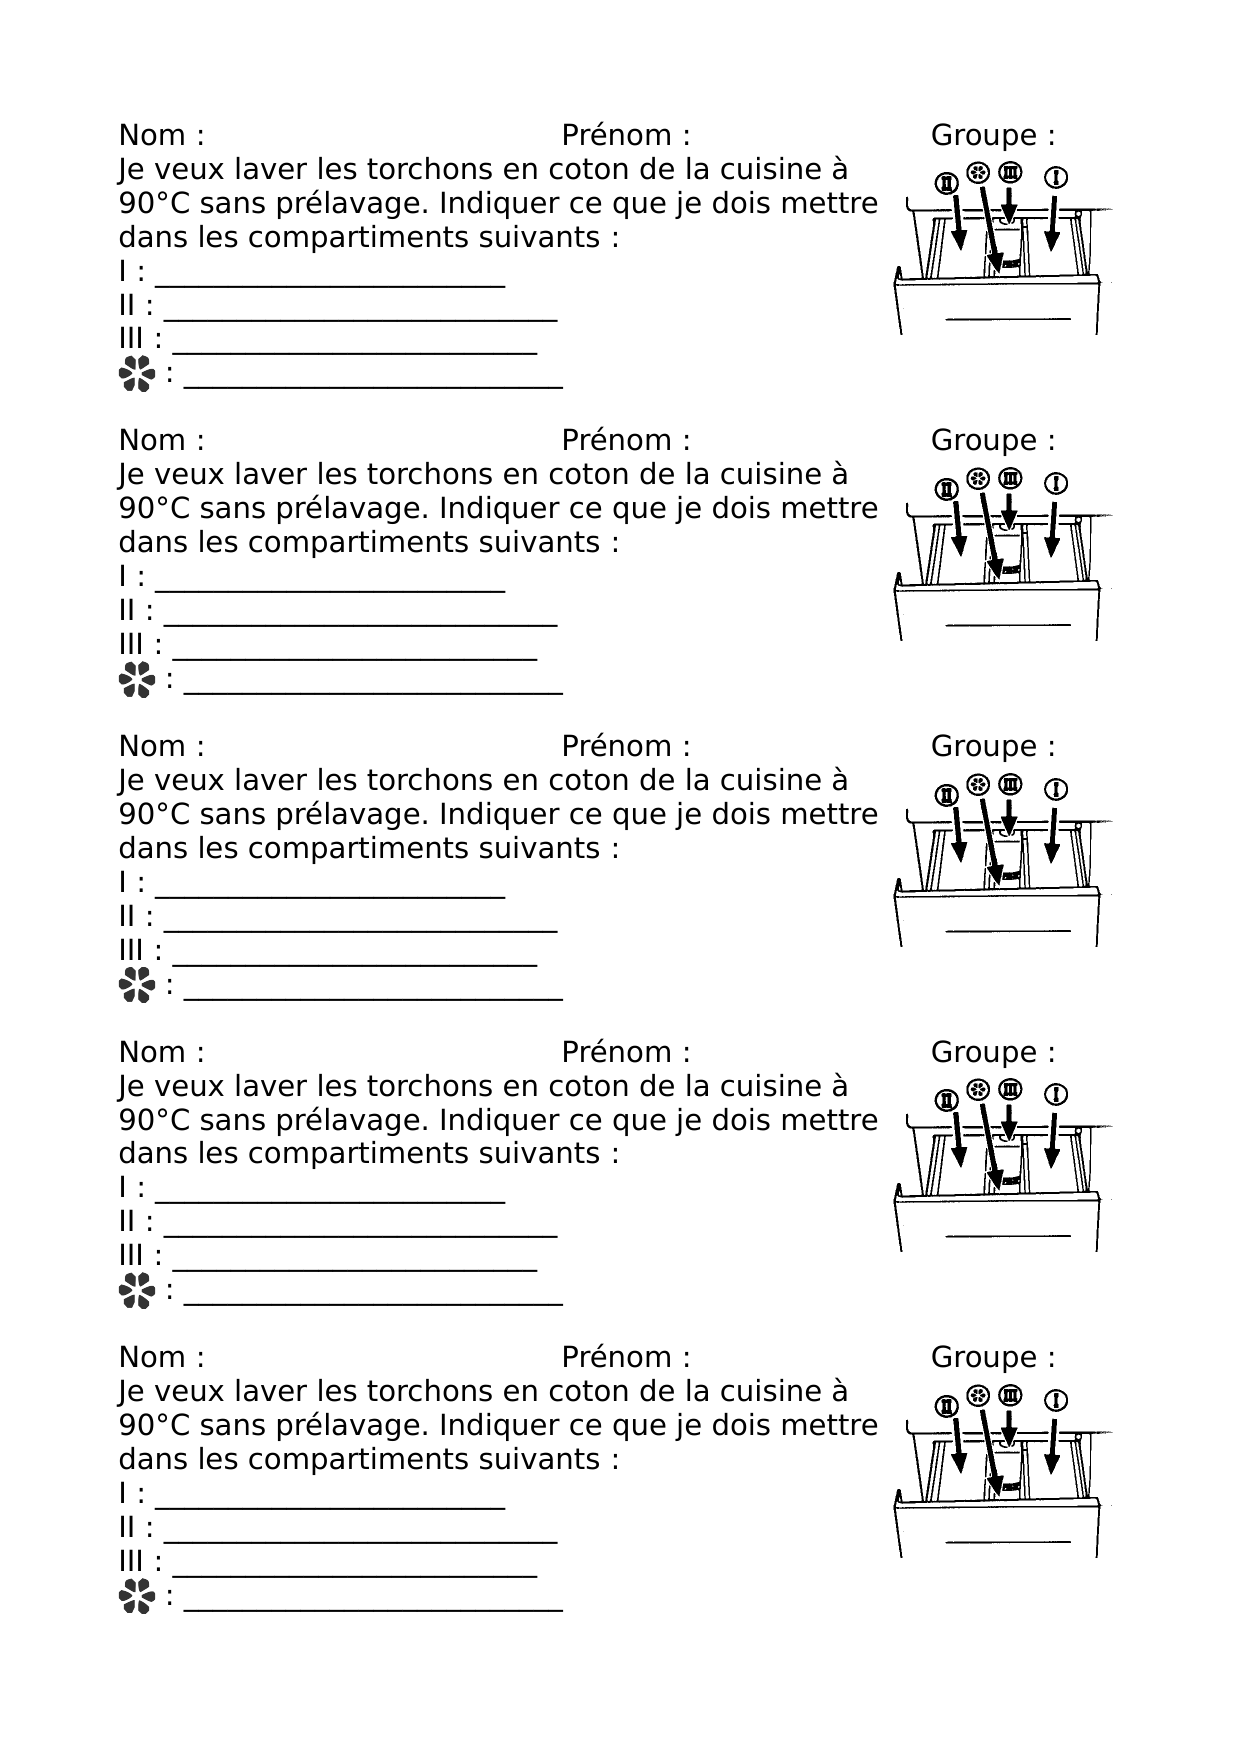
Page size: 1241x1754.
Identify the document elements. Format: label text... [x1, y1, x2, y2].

text : __________________________ [156, 967, 1122, 1001]
text II : ___________________________ [118, 1510, 880, 1544]
text I : ________________________ [118, 254, 880, 288]
text : __________________________ [156, 1578, 1122, 1612]
text II : ___________________________ [118, 288, 880, 322]
text II : ___________________________ [118, 899, 880, 933]
picture [880, 1071, 1113, 1252]
text I : ________________________ [118, 1476, 880, 1510]
text Nom : Prénom : Groupe : [118, 1341, 1122, 1374]
picture [880, 155, 1113, 335]
text II : ___________________________ [118, 593, 880, 627]
text I : ________________________ [118, 1171, 880, 1205]
text Je veux laver les torchons en coton de la cuisine à 90°C sans prélavage. Indiquer ce que je dois mettre dans les compartiments suivants : [118, 458, 1122, 559]
text : __________________________ [156, 356, 1122, 390]
text I : ________________________ [118, 865, 880, 899]
picture [118, 355, 156, 392]
text Nom : Prénom : Groupe : [118, 1035, 1122, 1069]
text Nom : Prénom : Groupe : [118, 729, 1122, 763]
text Je veux laver les torchons en coton de la cuisine à 90°C sans prélavage. Indiquer ce que je dois mettre dans les compartiments suivants : [118, 1069, 1122, 1171]
picture [118, 1578, 156, 1614]
text I : ________________________ [118, 559, 880, 593]
text III : _________________________ [118, 1544, 1122, 1578]
text Nom : Prénom : Groupe : [118, 424, 1122, 458]
picture [880, 460, 1113, 641]
picture [118, 661, 156, 698]
picture [118, 967, 156, 1003]
picture [880, 1377, 1113, 1558]
text Je veux laver les torchons en coton de la cuisine à 90°C sans prélavage. Indiquer ce que je dois mettre dans les compartiments suivants : [118, 763, 1122, 865]
text II : ___________________________ [118, 1205, 880, 1239]
text : __________________________ [156, 661, 1122, 695]
text III : _________________________ [118, 933, 1122, 967]
text III : _________________________ [118, 1239, 1122, 1273]
text Je veux laver les torchons en coton de la cuisine à 90°C sans prélavage. Indiquer ce que je dois mettre dans les compartiments suivants : [118, 1374, 1122, 1476]
text : __________________________ [156, 1273, 1122, 1307]
picture [118, 1272, 156, 1309]
text Je veux laver les torchons en coton de la cuisine à 90°C sans prélavage. Indiquer ce que je dois mettre dans les compartiments suivants : [118, 152, 1122, 254]
text III : _________________________ [118, 322, 1122, 356]
text Nom : Prénom : Groupe : [118, 118, 1122, 152]
text III : _________________________ [118, 627, 1122, 661]
picture [880, 766, 1113, 947]
